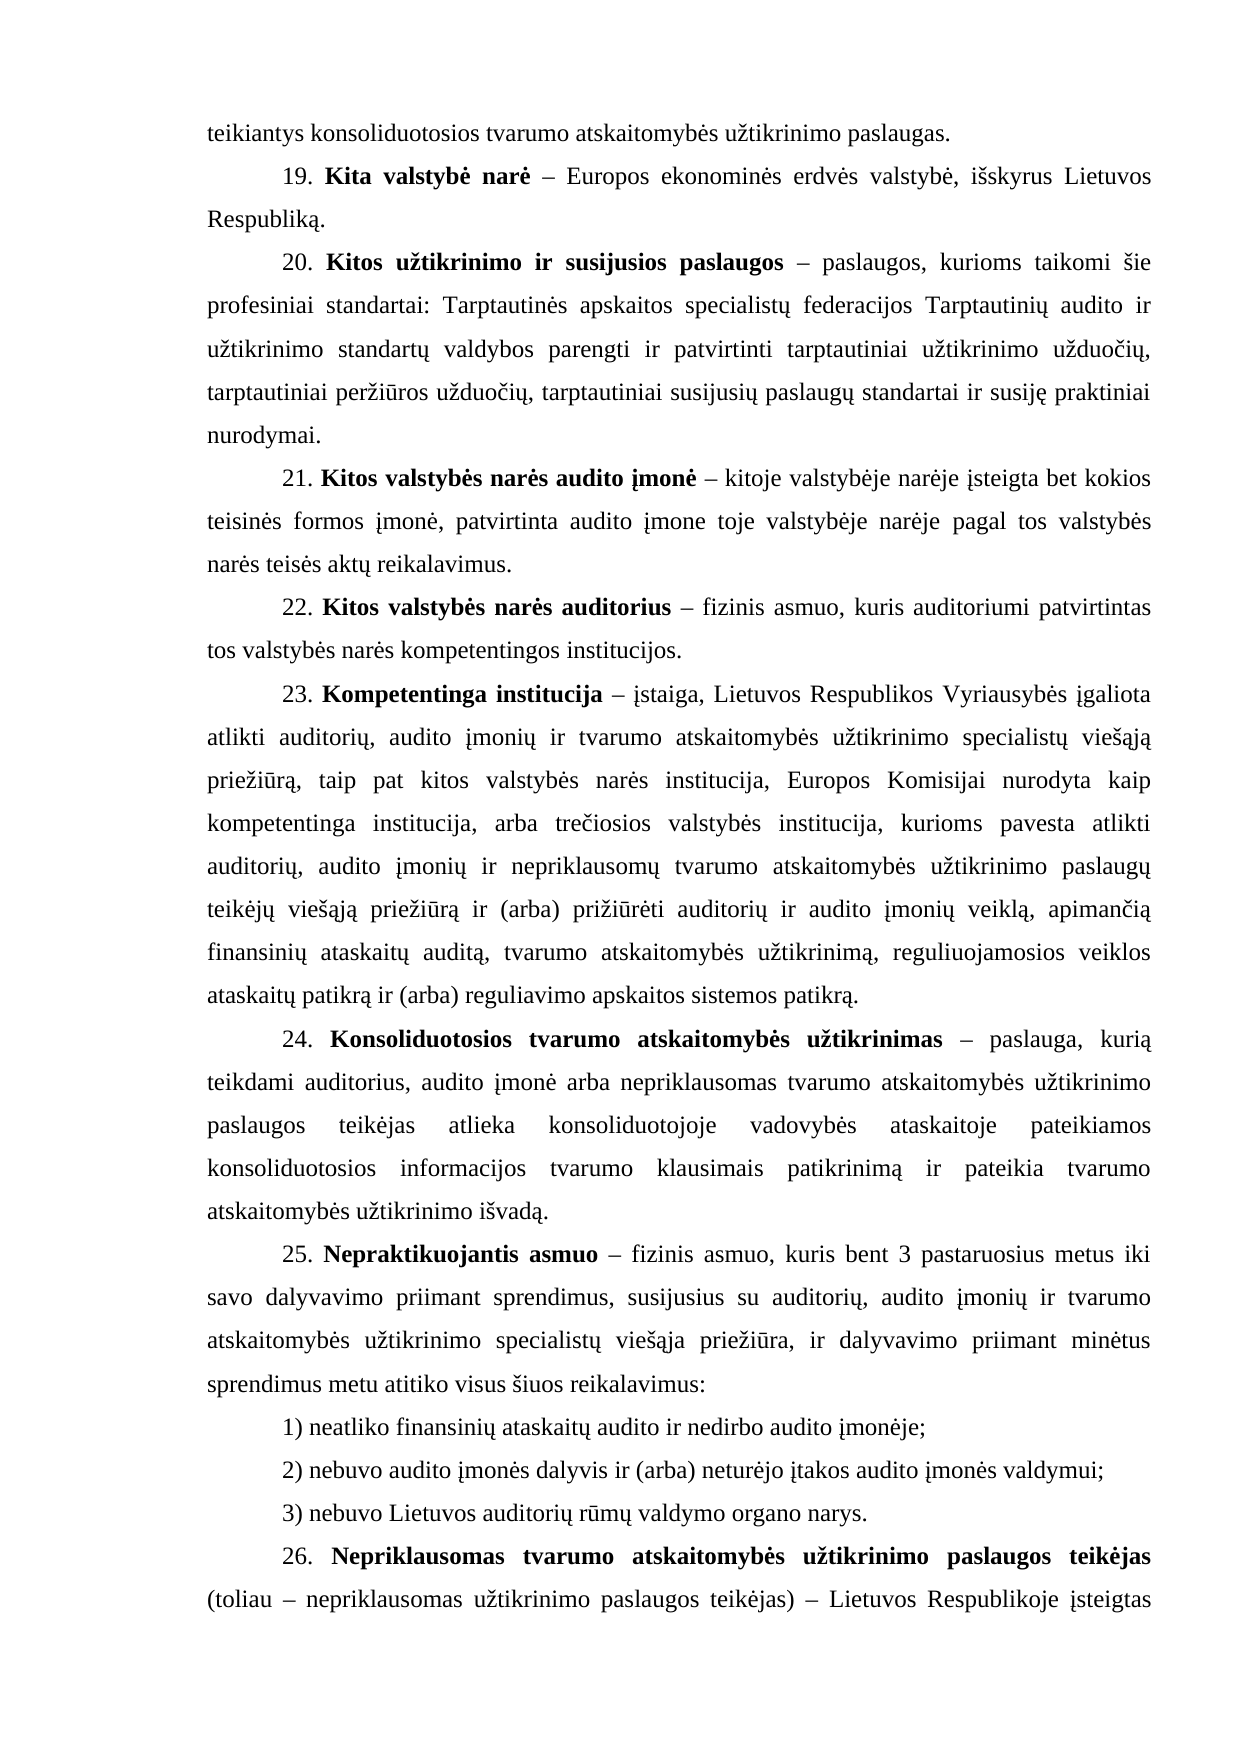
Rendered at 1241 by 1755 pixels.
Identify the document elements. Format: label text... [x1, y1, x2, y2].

text 20. Kitos užtikrinimo ir susijusios paslaugos – paslaugos, kurioms taikomi šie profesiniai standartai: Tarptautinės apskaitos specialistų federacijos Tarptautinių audito ir užtikrinimo standartų valdybos parengti ir patvirtinti tarptautiniai užtikrinimo užduočių, tarptautiniai peržiūros užduočių, tarptautiniai susijusių paslaugų standartai ir susiję praktiniai nurodymai. [207, 247, 1152, 449]
text 22. Kitos valstybės narės auditorius – fizinis asmuo, kuris auditoriumi patvirtintas tos valstybės narės kompetentingos institucijos. [207, 592, 1152, 664]
text 1) neatliko finansinių ataskaitų audito ir nedirbo audito įmonėje; [207, 1412, 1152, 1441]
text 3) nebuvo Lietuvos auditorių rūmų valdymo organo narys. [207, 1498, 1152, 1527]
text 21. Kitos valstybės narės audito įmonė – kitoje valstybėje narėje įsteigta bet kokios teisinės formos įmonė, patvirtinta audito įmone toje valstybėje narėje pagal tos valstybės narės teisės aktų reikalavimus. [207, 463, 1152, 578]
text 19. Kita valstybė narė – Europos ekonominės erdvės valstybė, išskyrus Lietuvos Respubliką. [207, 161, 1152, 233]
text 25. Nepraktikuojantis asmuo – fizinis asmuo, kuris bent 3 pastaruosius metus iki savo dalyvavimo priimant sprendimus, susijusius su auditorių, audito įmonių ir tvarumo atskaitomybės užtikrinimo specialistų viešąja priežiūra, ir dalyvavimo priimant minėtus sprendimus metu atitiko visus šiuos reikalavimus: [207, 1239, 1152, 1397]
text 23. Kompetentinga institucija – įstaiga, Lietuvos Respublikos Vyriausybės įgaliota atlikti auditorių, audito įmonių ir tvarumo atskaitomybės užtikrinimo specialistų viešąją priežiūrą, taip pat kitos valstybės narės institucija, Europos Komisijai nurodyta kaip kompetentinga institucija, arba trečiosios valstybės institucija, kurioms pavesta atlikti auditorių, audito įmonių ir nepriklausomų tvarumo atskaitomybės užtikrinimo paslaugų teikėjų viešąją priežiūrą ir (arba) prižiūrėti auditorių ir audito įmonių veiklą, apimančią finansinių ataskaitų auditą, tvarumo atskaitomybės užtikrinimą, reguliuojamosios veiklos ataskaitų patikrą ir (arba) reguliavimo apskaitos sistemos patikrą. [207, 679, 1152, 1009]
text 2) nebuvo audito įmonės dalyvis ir (arba) neturėjo įtakos audito įmonės valdymui; [207, 1455, 1152, 1484]
text 24. Konsoliduotosios tvarumo atskaitomybės užtikrinimas – paslauga, kurią teikdami auditorius, audito įmonė arba nepriklausomas tvarumo atskaitomybės užtikrinimo paslaugos teikėjas atlieka konsoliduotojoje vadovybės ataskaitoje pateikiamos konsoliduotosios informacijos tvarumo klausimais patikrinimą ir pateikia tvarumo atskaitomybės užtikrinimo išvadą. [207, 1024, 1152, 1225]
text teikiantys konsoliduotosios tvarumo atskaitomybės užtikrinimo paslaugas. [207, 118, 1152, 147]
text 26. Nepriklausomas tvarumo atskaitomybės užtikrinimo paslaugos teikėjas (toliau – nepriklausomas užtikrinimo paslaugos teikėjas) – Lietuvos Respublikoje įsteigtas [207, 1541, 1152, 1613]
